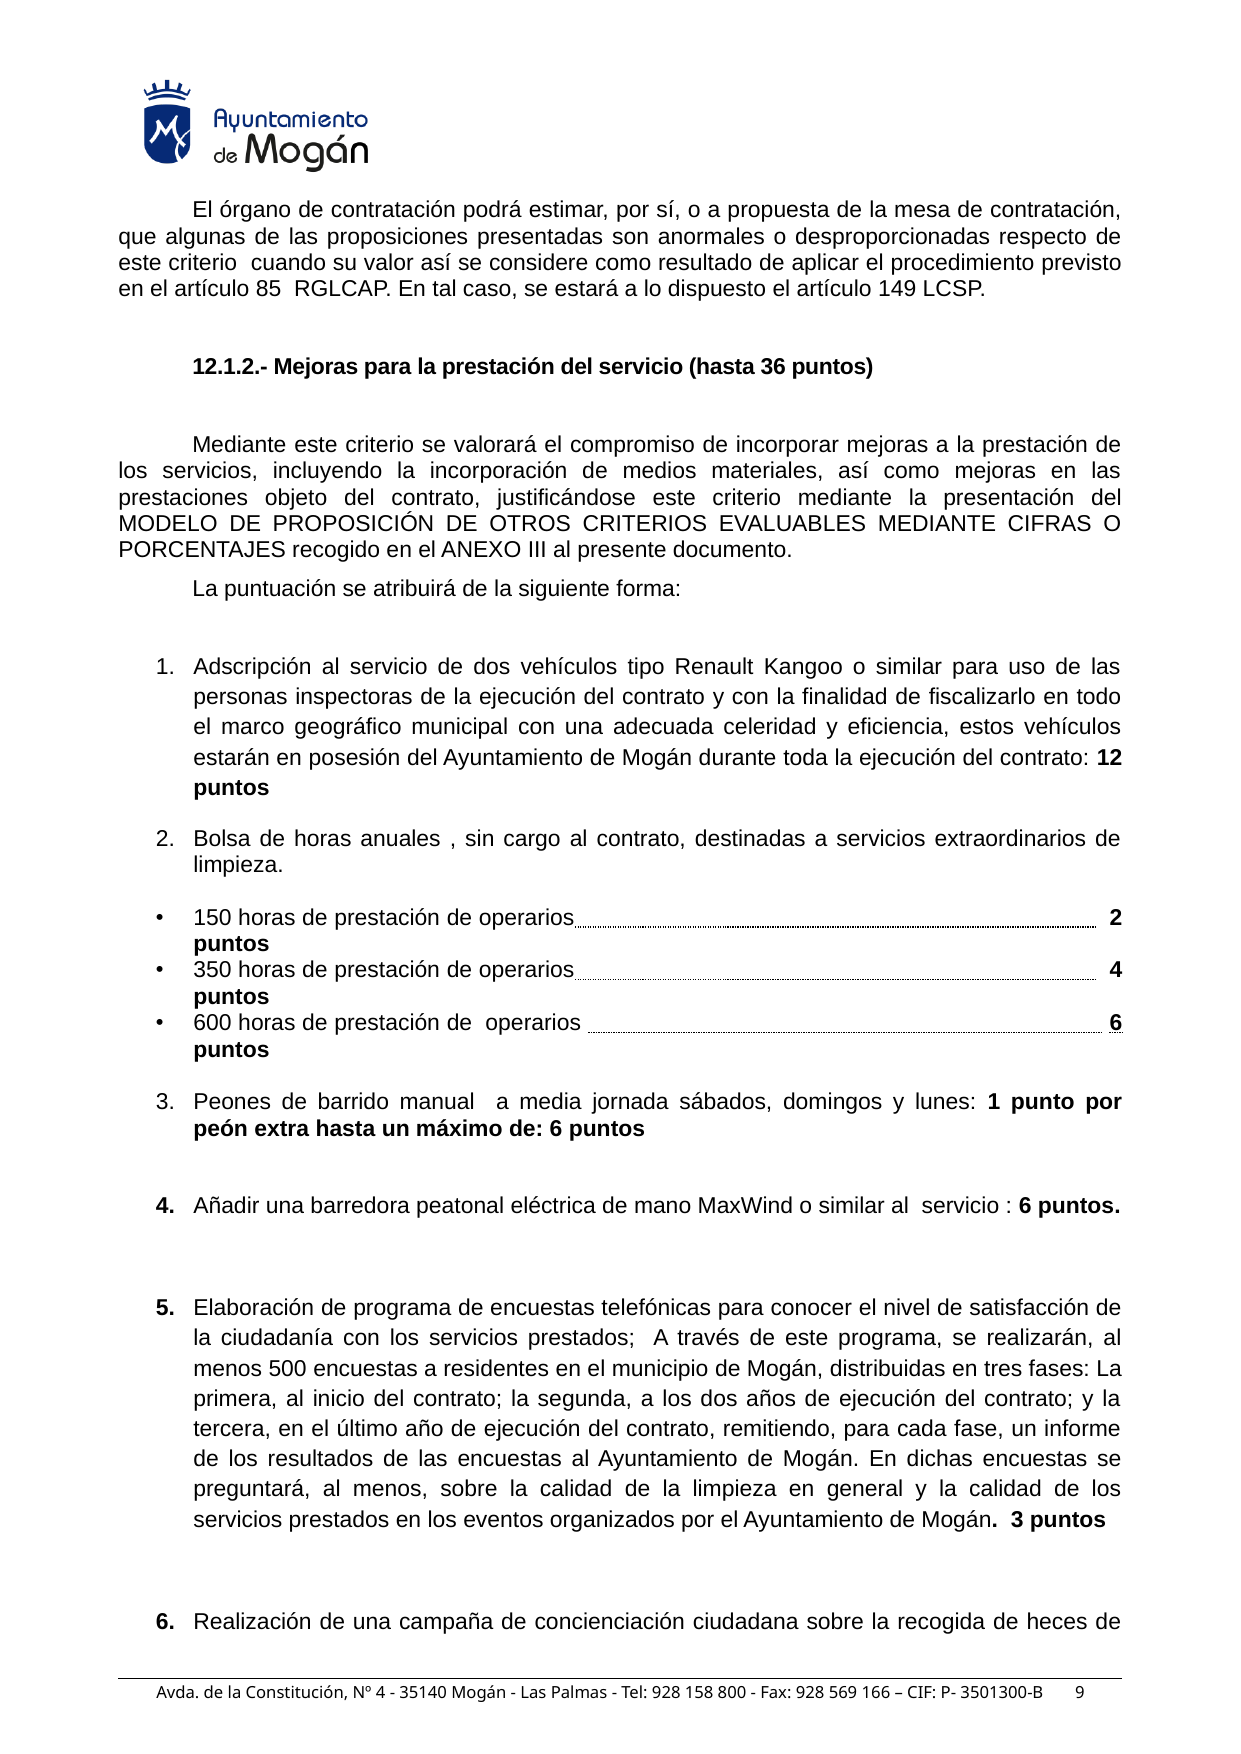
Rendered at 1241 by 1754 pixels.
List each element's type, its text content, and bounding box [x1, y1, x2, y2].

text El órgano de contratación podrá estimar, por sí, o a propuesta de la mesa de contratación, que algunas de las proposiciones presentadas son anormales o desproporcionadas respecto de este criterio cuando su valor así se considere como resultado de aplicar el procedimiento previsto en el artículo 85 RGLCAP. En tal caso, se estará a lo dispuesto el artículo 149 LCSP. [118, 196, 1122, 302]
list Peones de barrido manual a media jornada sábados, domingos y lunes: 1 punto por peón extra hasta un máximo de: 6 puntos [156, 1088, 1122, 1141]
list 150 horas de prestación de operarios 2 puntos [156, 904, 1122, 956]
list 600 horas de prestación de operarios 6 puntos [156, 1009, 1122, 1062]
list Añadir una barredora peatonal eléctrica de mano MaxWind o similar al servicio : 6 puntos. [156, 1192, 1122, 1218]
list Elaboración de programa de encuestas telefónicas para conocer el nivel de satisfacción de la ciudadanía con los servicios prestados; A través de este programa, se realizarán, al menos 500 encuestas a residentes en el municipio de Mogán, distribuidas en tres fases: La primera, al inicio del contrato; la segunda, a los dos años de ejecución del contrato; y la tercera, en el último año de ejecución del contrato, remitiendo, para cada fase, un informe de los resultados de las encuestas al Ayuntamiento de Mogán. En dichas encuestas se preguntará, al menos, sobre la calidad de la limpieza en general y la calidad de los servicios prestados en los eventos organizados por el Ayuntamiento de Mogán. 3 puntos [156, 1294, 1122, 1532]
picture [129, 58, 385, 190]
list Bolsa de horas anuales , sin cargo al contrato, destinadas a servicios extraordinarios de limpieza. [156, 825, 1122, 877]
list Adscripción al servicio de dos vehículos tipo Renault Kangoo o similar para uso de las personas inspectoras de la ejecución del contrato y con la finalidad de fiscalizarlo en todo el marco geográfico municipal con una adecuada celeridad y eficiencia, estos vehículos estarán en posesión del Ayuntamiento de Mogán durante toda la ejecución del contrato: 12 puntos [156, 653, 1122, 800]
text Mediante este criterio se valorará el compromiso de incorporar mejoras a la prestación de los servicios, incluyendo la incorporación de medios materiales, así como mejoras en las prestaciones objeto del contrato, justificándose este criterio mediante la presentación del MODELO DE PROPOSICIÓN DE OTROS CRITERIOS EVALUABLES MEDIANTE CIFRAS O PORCENTAJES recogido en el ANEXO III al presente documento. [118, 431, 1122, 563]
list 350 horas de prestación de operarios 4 puntos [156, 956, 1122, 1009]
text 12.1.2.- Mejoras para la prestación del servicio (hasta 36 puntos) [118, 353, 1122, 379]
text La puntuación se atribuirá de la siguiente forma: [118, 575, 1122, 601]
list Realización de una campaña de concienciación ciudadana sobre la recogida de heces de [156, 1608, 1122, 1634]
